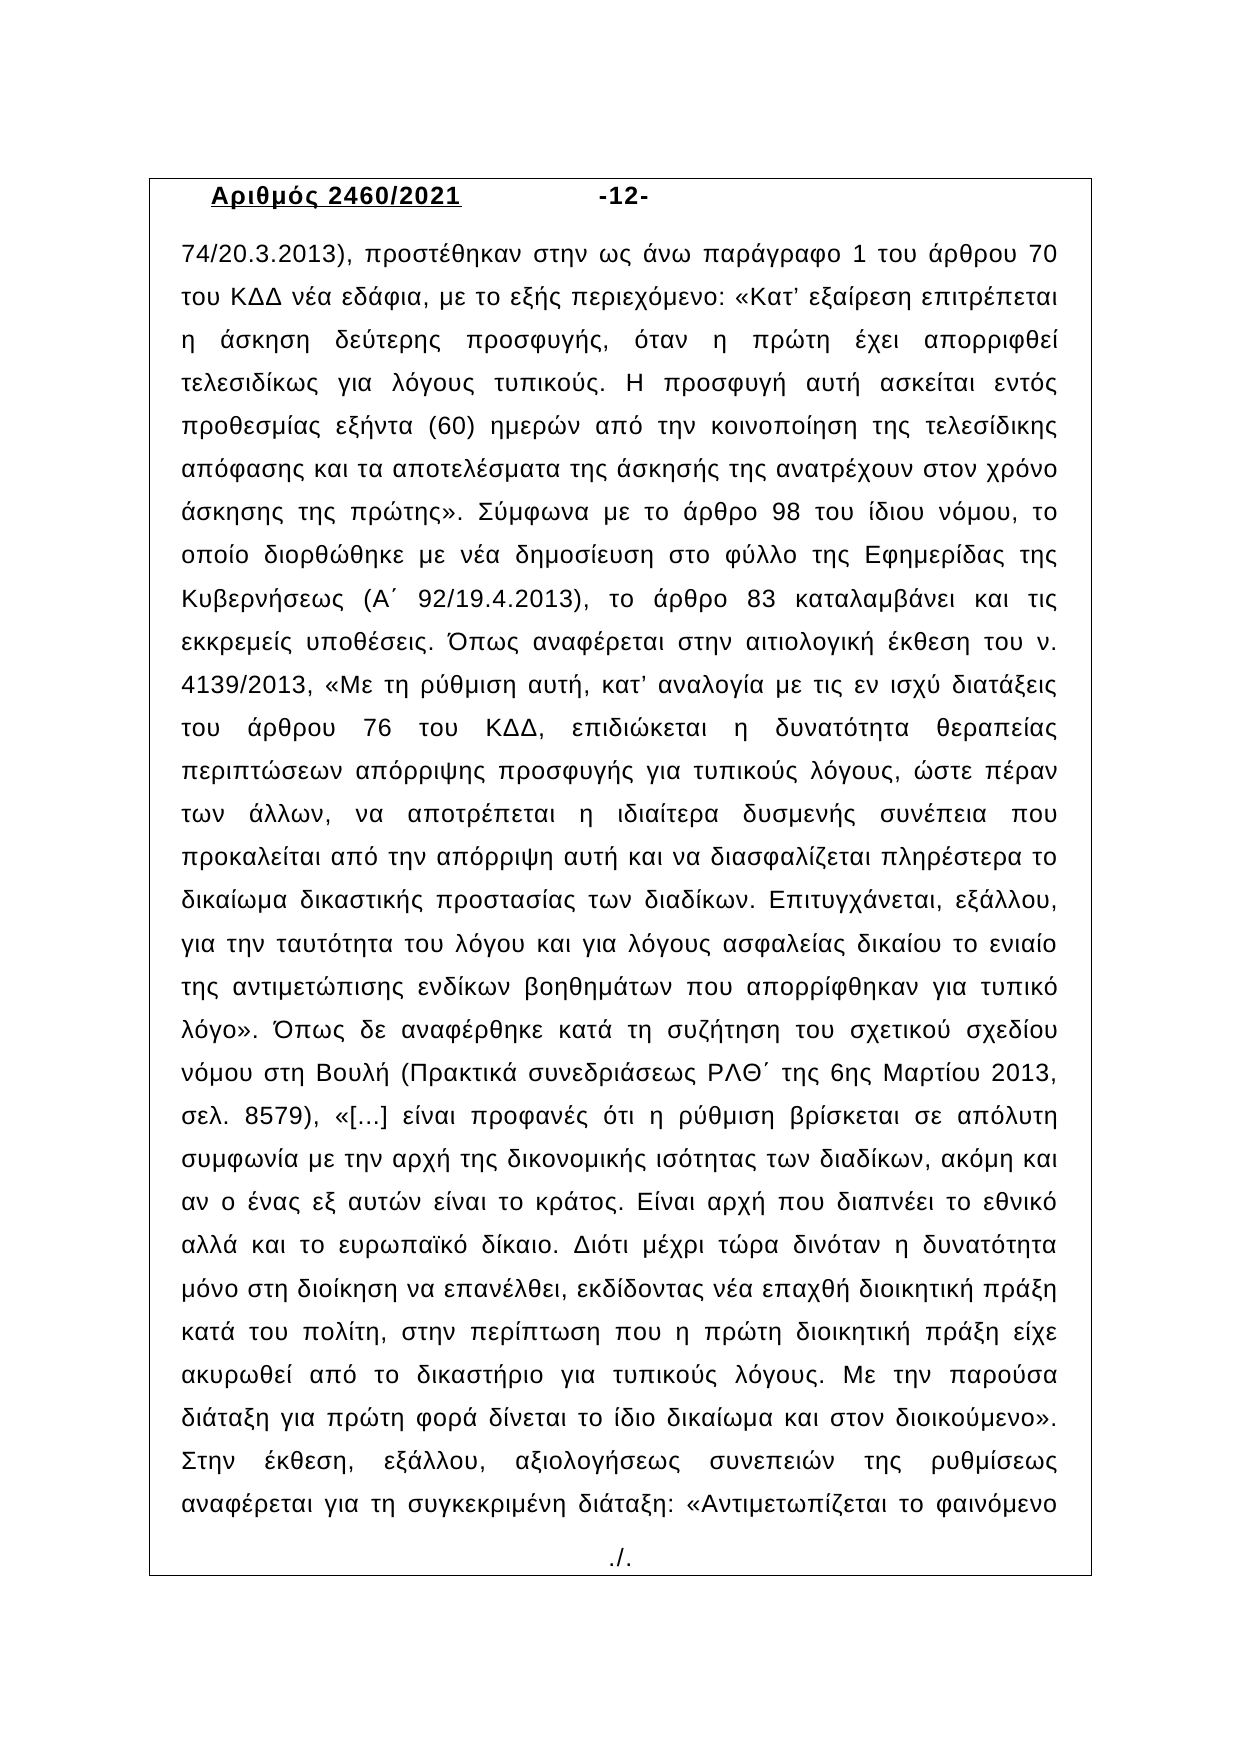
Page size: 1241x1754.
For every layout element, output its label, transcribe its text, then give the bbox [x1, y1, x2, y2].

text 74/20.3.2013), προστέθηκαν στην ως άνω παράγραφο 1 του άρθρου 70 του ΚΔΔ νέα εδάφια, με το εξής περιεχόμενο: «Κατ’ εξαίρεση επιτρέπεται η άσκηση δεύτερης προσφυγής, όταν η πρώτη έχει απορριφθεί τελεσιδίκως για λόγους τυπικούς. Η προσφυγή αυτή ασκείται εντός προθεσμίας εξήντα (60) ημερών από την κοινοποίηση της τελεσίδικης απόφασης και τα αποτελέσματα της άσκησής της ανατρέχουν στον χρόνο άσκησης της πρώτης». Σύμφωνα με το άρθρο 98 του ίδιου νόμου, το οποίο διορθώθηκε με νέα δημοσίευση στο φύλλο της Εφημερίδας της Κυβερνήσεως (Α΄ 92/19.4.2013), το άρθρο 83 καταλαμβάνει και τις εκκρεμείς υποθέσεις. Όπως αναφέρεται στην αιτιολογική έκθεση του ν. 4139/2013, «Με τη ρύθμιση αυτή, κατ’ αναλογία με τις εν ισχύ διατάξεις του άρθρου 76 του ΚΔΔ, επιδιώκεται η δυνατότητα θεραπείας περιπτώσεων απόρριψης προσφυγής για τυπικούς λόγους, ώστε πέραν των άλλων, να αποτρέπεται η ιδιαίτερα δυσμενής συνέπεια που προκαλείται από την απόρριψη αυτή και να διασφαλίζεται πληρέστερα το δικαίωμα δικαστικής προστασίας των διαδίκων. Επιτυγχάνεται, εξάλλου, για την ταυτότητα του λόγου και για λόγους ασφαλείας δικαίου το ενιαίο της αντιμετώπισης ενδίκων βοηθημάτων που απορρίφθηκαν για τυπικό λόγο». Όπως δε αναφέρθηκε κατά τη συζήτηση του σχετικού σχεδίου νόμου στη Βουλή (Πρακτικά συνεδριάσεως ΡΛΘ΄ της 6ης Μαρτίου 2013, σελ. 8579), «[...] είναι προφανές ότι η ρύθμιση βρίσκεται σε απόλυτη συμφωνία με την αρχή της δικονομικής ισότητας των διαδίκων, ακόμη και αν ο ένας εξ αυτών είναι το κράτος. Είναι αρχή που διαπνέει το εθνικό αλλά και το ευρωπαϊκό δίκαιο. Διότι μέχρι τώρα δινόταν η δυνατότητα μόνο στη διοίκηση να επανέλθει, εκδίδοντας νέα επαχθή διοικητική πράξη κατά του πολίτη, στην περίπτωση που η πρώτη διοικητική πράξη είχε ακυρωθεί από το δικαστήριο για τυπικούς λόγους. Με την παρούσα διάταξη για πρώτη φορά δίνεται το ίδιο δικαίωμα και στον διοικούμενο». Στην έκθεση, εξάλλου, αξιολογήσεως συνεπειών της ρυθμίσεως αναφέρεται για τη συγκεκριμένη διάταξη: «Αντιμετωπίζεται το φαινόμενο [181, 239, 1059, 1518]
